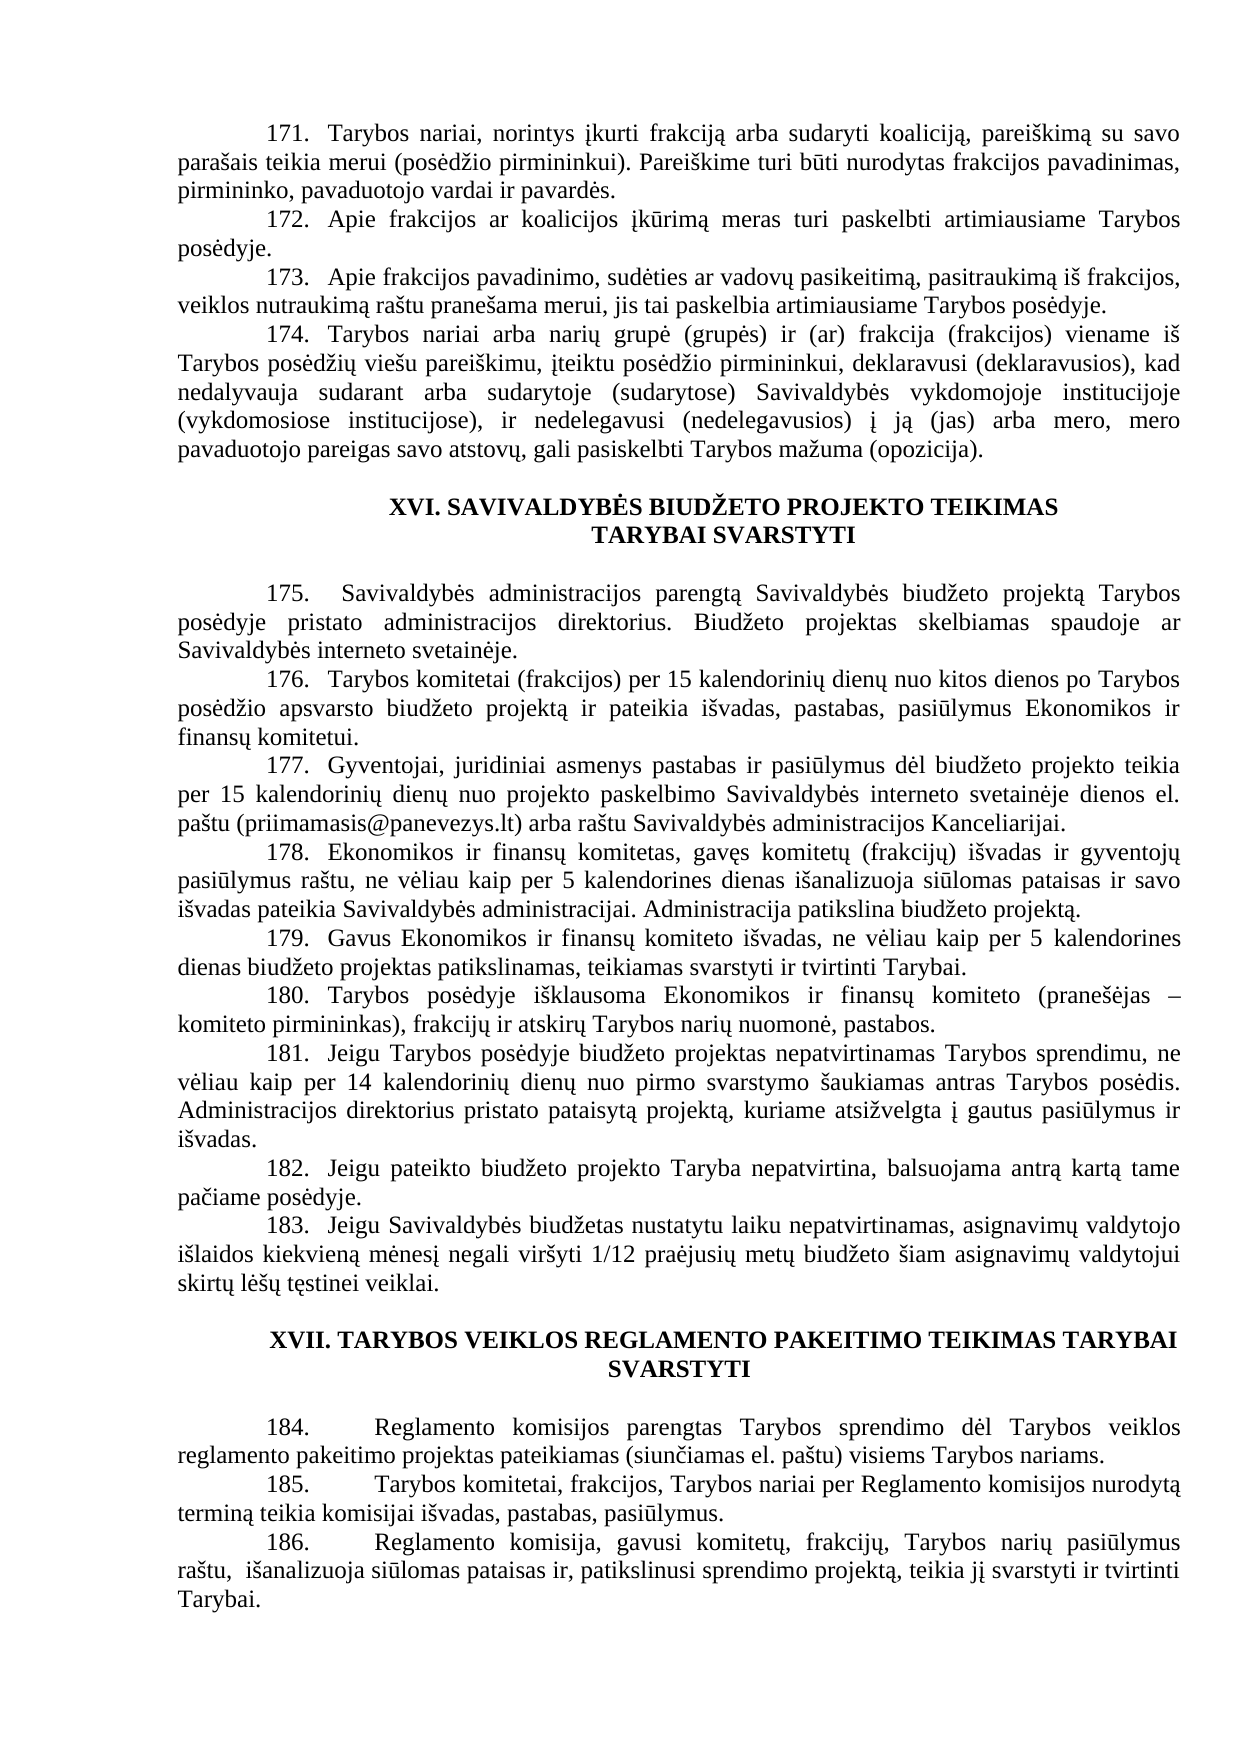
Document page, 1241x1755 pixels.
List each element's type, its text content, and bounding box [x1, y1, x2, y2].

text 178. Ekonomikos ir finansų komitetas, gavęs komitetų (frakcijų) išvadas ir gyventojų pasiūlymus raštu, ne vėliau kaip per 5 kalendorines dienas išanalizuoja siūlomas pataisas ir savo išvadas pateikia Savivaldybės administracijai. Administracija patikslina biudžeto projektą. [177, 837, 1181, 923]
text 176. Tarybos komitetai (frakcijos) per 15 kalendorinių dienų nuo kitos dienos po Tarybos posėdžio apsvarsto biudžeto projektą ir pateikia išvadas, pastabas, pasiūlymus Ekonomikos ir finansų komitetui. [177, 664, 1181, 751]
text 186. Reglamento komisija, gavusi komitetų, frakcijų, Tarybos narių pasiūlymus raštu, išanalizuoja siūlomas pataisas ir, patikslinusi sprendimo projektą, teikia jį svarstyti ir tvirtinti Tarybai. [177, 1527, 1181, 1613]
text 183. Jeigu Savivaldybės biudžetas nustatytu laiku nepatvirtinamas, asignavimų valdytojo išlaidos kiekvieną mėnesį negali viršyti 1/12 praėjusių metų biudžeto šiam asignavimų valdytojui skirtų lėšų tęstinei veiklai. [177, 1211, 1181, 1297]
text 171. Tarybos nariai, norintys įkurti frakciją arba sudaryti koaliciją, pareiškimą su savo parašais teikia merui (posėdžio pirmininkui). Pareiškime turi būti nurodytas frakcijos pavadinimas, pirmininko, pavaduotojo vardai ir pavardės. [177, 118, 1181, 204]
text 172. Apie frakcijos ar koalicijos įkūrimą meras turi paskelbti artimiausiame Tarybos posėdyje. [177, 204, 1181, 262]
text XVI. SAVIVALDYBĖS BIUDŽETO PROJEKTO TEIKIMAS [177, 492, 1181, 521]
text 179. Gavus Ekonomikos ir finansų komiteto išvadas, ne vėliau kaip per 5 kalendorines dienas biudžeto projektas patikslinamas, teikiamas svarstyti ir tvirtinti Tarybai. [177, 923, 1181, 981]
text 184. Reglamento komisijos parengtas Tarybos sprendimo dėl Tarybos veiklos reglamento pakeitimo projektas pateikiamas (siunčiamas el. paštu) visiems Tarybos nariams. [177, 1412, 1181, 1469]
text 185. Tarybos komitetai, frakcijos, Tarybos nariai per Reglamento komisijos nurodytą terminą teikia komisijai išvadas, pastabas, pasiūlymus. [177, 1469, 1181, 1527]
text 182. Jeigu pateikto biudžeto projekto Taryba nepatvirtina, balsuojama antrą kartą tame pačiame posėdyje. [177, 1153, 1181, 1211]
text 177. Gyventojai, juridiniai asmenys pastabas ir pasiūlymus dėl biudžeto projekto teikia per 15 kalendorinių dienų nuo projekto paskelbimo Savivaldybės interneto svetainėje dienos el. paštu (priimamasis@panevezys.lt) arba raštu Savivaldybės administracijos Kanceliarijai. [177, 751, 1181, 837]
text 181. Jeigu Tarybos posėdyje biudžeto projektas nepatvirtinamas Tarybos sprendimu, ne vėliau kaip per 14 kalendorinių dienų nuo pirmo svarstymo šaukiamas antras Tarybos posėdis. Administracijos direktorius pristato pataisytą projektą, kuriame atsižvelgta į gautus pasiūlymus ir išvadas. [177, 1038, 1181, 1153]
text 175. Savivaldybės administracijos parengtą Savivaldybės biudžeto projektą Tarybos posėdyje pristato administracijos direktorius. Biudžeto projektas skelbiamas spaudoje ar Savivaldybės interneto svetainėje. [177, 578, 1181, 664]
text 180. Tarybos posėdyje išklausoma Ekonomikos ir finansų komiteto (pranešėjas – komiteto pirmininkas), frakcijų ir atskirų Tarybos narių nuomonė, pastabos. [177, 981, 1181, 1038]
text 174. Tarybos nariai arba narių grupė (grupės) ir (ar) frakcija (frakcijos) viename iš Tarybos posėdžių viešu pareiškimu, įteiktu posėdžio pirmininkui, deklaravusi (deklaravusios), kad nedalyvauja sudarant arba sudarytoje (sudarytose) Savivaldybės vykdomojoje institucijoje (vykdomosiose institucijose), ir nedelegavusi (nedelegavusios) į ją (jas) arba mero, mero pavaduotojo pareigas savo atstovų, gali pasiskelbti Tarybos mažuma (opozicija). [177, 319, 1181, 463]
text TARYBAI SVARSTYTI [177, 521, 1181, 549]
text XVII. TARYBOS VEIKLOS REGLAMENTO PAKEITIMO TEIKIMAS TARYBAI SVARSTYTI [177, 1326, 1181, 1383]
text 173. Apie frakcijos pavadinimo, sudėties ar vadovų pasikeitimą, pasitraukimą iš frakcijos, veiklos nutraukimą raštu pranešama merui, jis tai paskelbia artimiausiame Tarybos posėdyje. [177, 262, 1181, 319]
